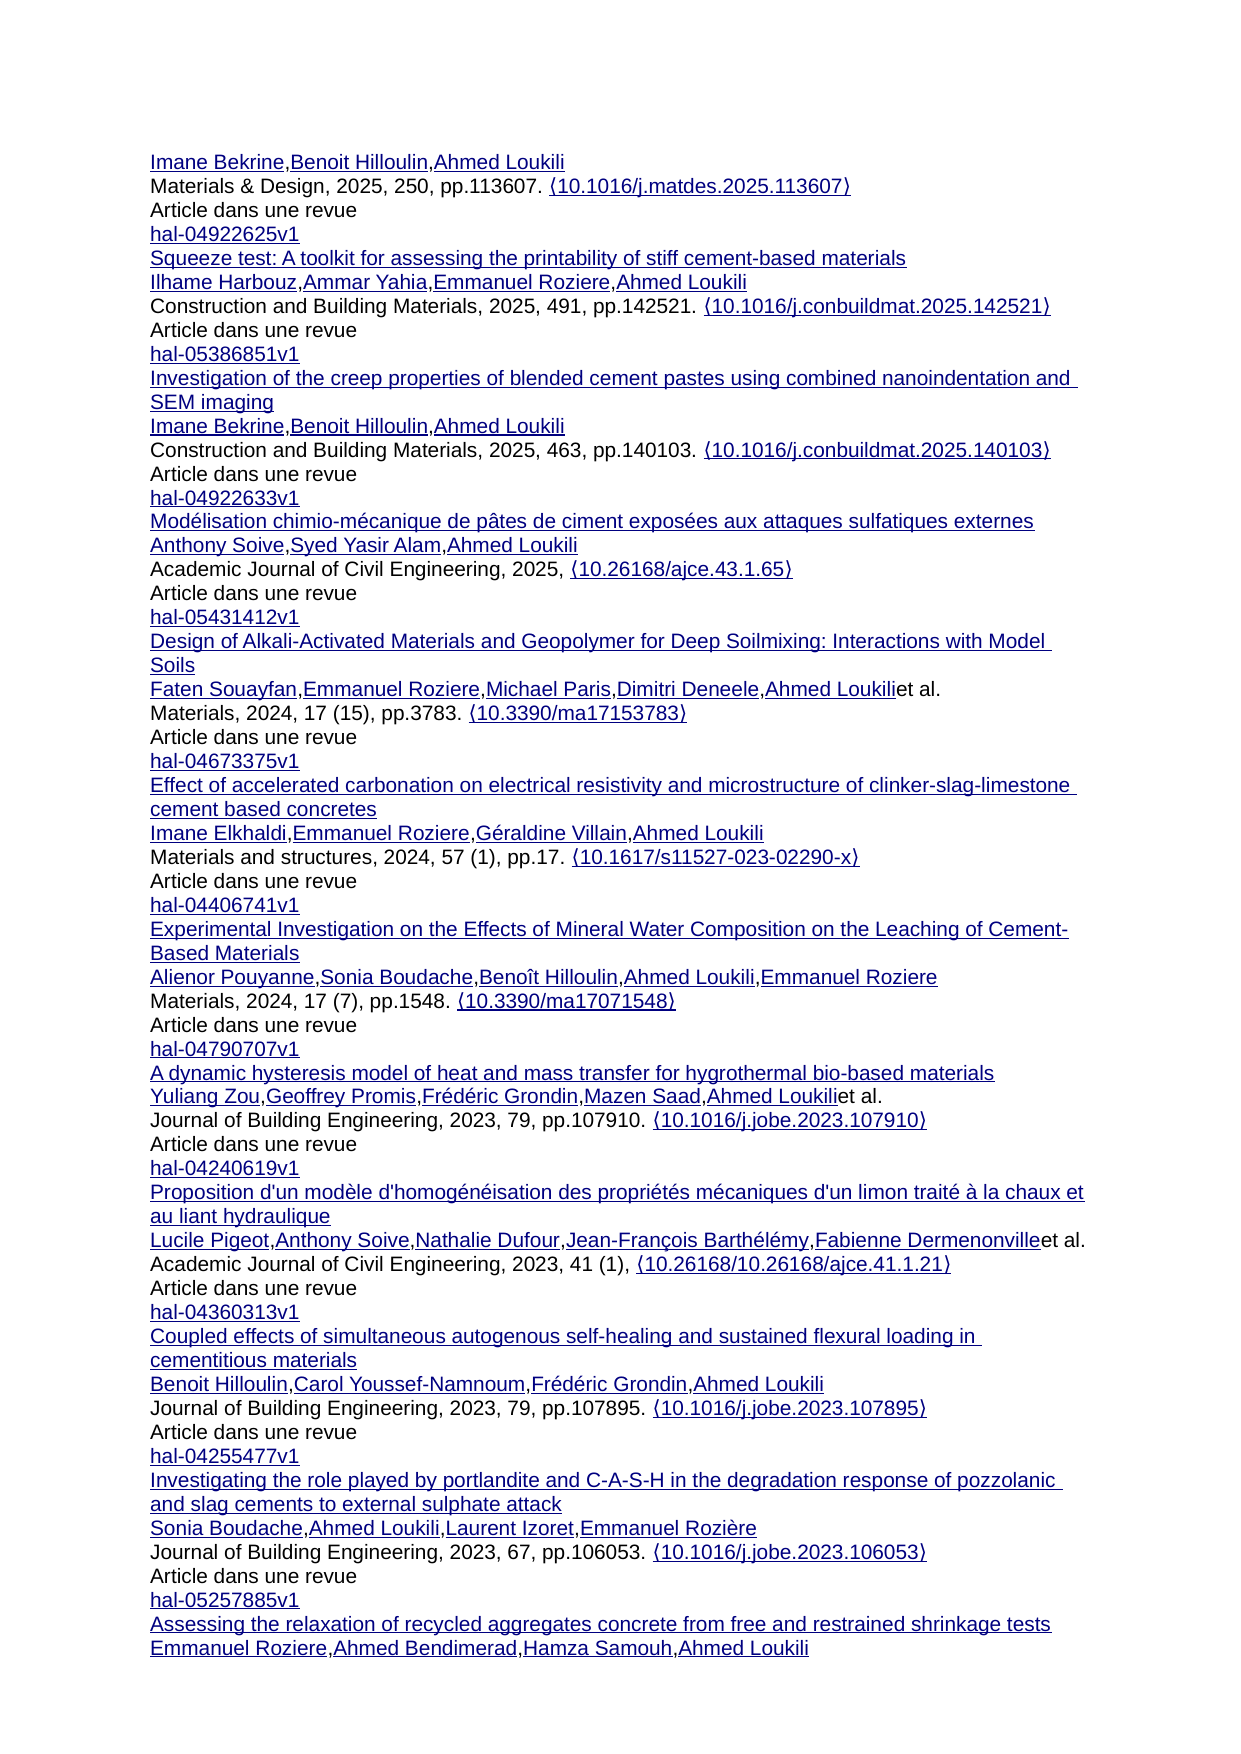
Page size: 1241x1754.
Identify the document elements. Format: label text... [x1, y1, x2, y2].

table_cell A dynamic hysteresis model of heat and mass transfer for hygrothermal bio-based materials Yuliang Zou,Geoffrey Promis,Frédéric Grondin,Mazen Saad,Ahmed Loukiliet al. Journal of Building Engineering, 2023, 79, pp.107910. ⟨10.1016/j.jobe.2023.107910⟩ Article dans une revue hal-04240619v1 [150, 1060, 1090, 1180]
table_cell Modélisation chimio-mécanique de pâtes de ciment exposées aux attaques sulfatiques externes Anthony Soive,Syed Yasir Alam,Ahmed Loukili Academic Journal of Civil Engineering, 2025, ⟨10.26168/ajce.43.1.65⟩ Article dans une revue hal-05431412v1 [150, 509, 1090, 629]
table_cell Investigation of the creep properties of blended cement pastes using combined nanoindentation and SEM imaging Imane Bekrine,Benoit Hilloulin,Ahmed Loukili Construction and Building Materials, 2025, 463, pp.140103. ⟨10.1016/j.conbuildmat.2025.140103⟩ Article dans une revue hal-04922633v1 [150, 366, 1090, 509]
table_cell Effect of accelerated carbonation on electrical resistivity and microstructure of clinker-slag-limestone cement based concretes Imane Elkhaldi,Emmanuel Roziere,Géraldine Villain,Ahmed Loukili Materials and structures, 2024, 57 (1), pp.17. ⟨10.1617/s11527-023-02290-x⟩ Article dans une revue hal-04406741v1 [150, 773, 1090, 917]
table_cell Experimental Investigation on the Effects of Mineral Water Composition on the Leaching of Cement-Based Materials Alienor Pouyanne,Sonia Boudache,Benoît Hilloulin,Ahmed Loukili,Emmanuel Roziere Materials, 2024, 17 (7), pp.1548. ⟨10.3390/ma17071548⟩ Article dans une revue hal-04790707v1 [150, 917, 1090, 1060]
table_cell Proposition d'un modèle d'homogénéisation des propriétés mécaniques d'un limon traité à la chaux et au liant hydraulique Lucile Pigeot,Anthony Soive,Nathalie Dufour,Jean-François Barthélémy,Fabienne Dermenonvilleet al. Academic Journal of Civil Engineering, 2023, 41 (1), ⟨10.26168/10.26168/ajce.41.1.21⟩ Article dans une revue hal-04360313v1 [150, 1180, 1090, 1324]
table_cell Investigating the role played by portlandite and C-A-S-H in the degradation response of pozzolanic and slag cements to external sulphate attack Sonia Boudache,Ahmed Loukili,Laurent Izoret,Emmanuel Rozière Journal of Building Engineering, 2023, 67, pp.106053. ⟨10.1016/j.jobe.2023.106053⟩ Article dans une revue hal-05257885v1 [150, 1468, 1090, 1611]
table_cell Imane Bekrine,Benoit Hilloulin,Ahmed Loukili Materials & Design, 2025, 250, pp.113607. ⟨10.1016/j.matdes.2025.113607⟩ Article dans une revue hal-04922625v1 [150, 150, 1090, 246]
table_cell Design of Alkali-Activated Materials and Geopolymer for Deep Soilmixing: Interactions with Model Soils Faten Souayfan,Emmanuel Roziere,Michael Paris,Dimitri Deneele,Ahmed Loukiliet al. Materials, 2024, 17 (15), pp.3783. ⟨10.3390/ma17153783⟩ Article dans une revue hal-04673375v1 [150, 629, 1090, 773]
table_cell Assessing the relaxation of recycled aggregates concrete from free and restrained shrinkage tests Emmanuel Roziere,Ahmed Bendimerad,Hamza Samouh,Ahmed Loukili [150, 1611, 1090, 1659]
table_cell Coupled effects of simultaneous autogenous self-healing and sustained flexural loading in cementitious materials Benoit Hilloulin,Carol Youssef-Namnoum,Frédéric Grondin,Ahmed Loukili Journal of Building Engineering, 2023, 79, pp.107895. ⟨10.1016/j.jobe.2023.107895⟩ Article dans une revue hal-04255477v1 [150, 1324, 1090, 1468]
table_cell Squeeze test: A toolkit for assessing the printability of stiff cement-based materials Ilhame Harbouz,Ammar Yahia,Emmanuel Roziere,Ahmed Loukili Construction and Building Materials, 2025, 491, pp.142521. ⟨10.1016/j.conbuildmat.2025.142521⟩ Article dans une revue hal-05386851v1 [150, 246, 1090, 366]
